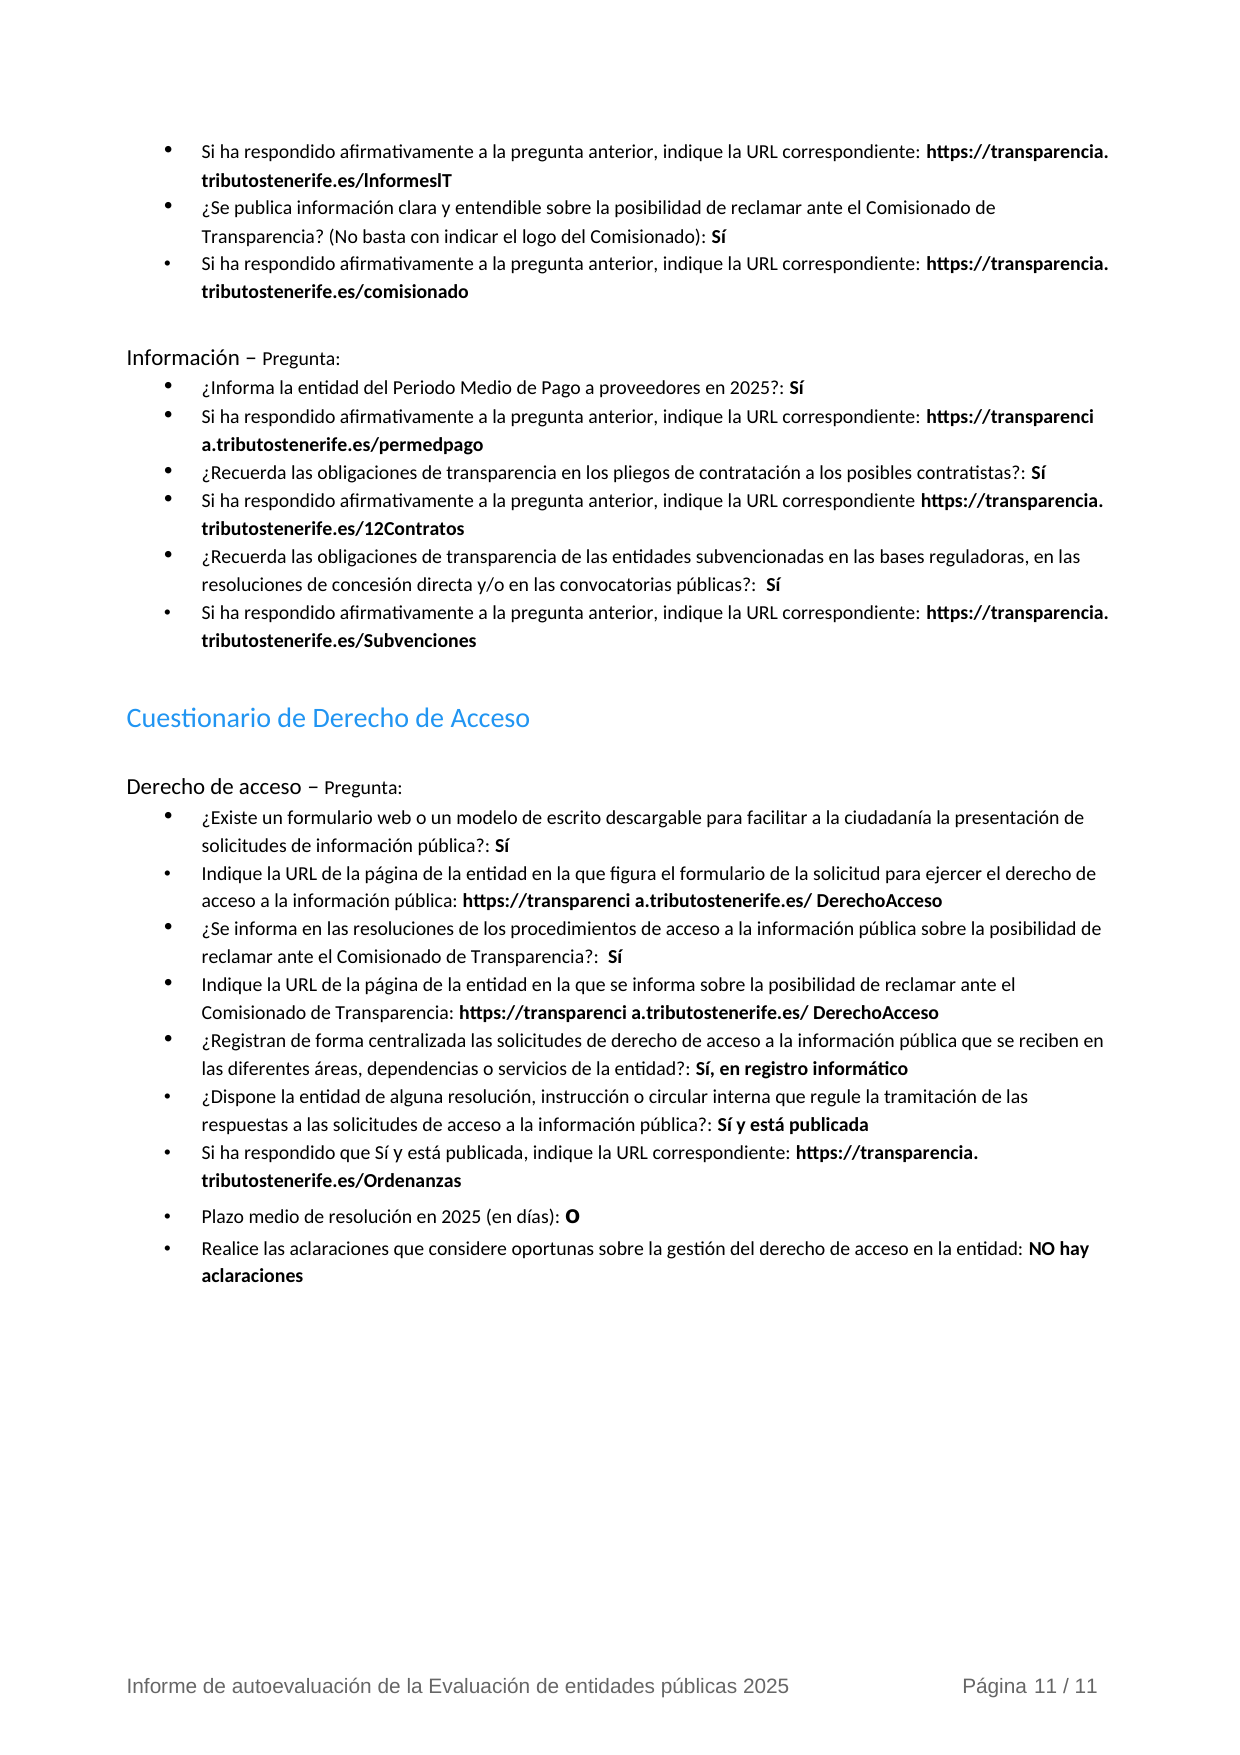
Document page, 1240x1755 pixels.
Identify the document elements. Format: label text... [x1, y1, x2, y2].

list ¿Dispone la entidad de alguna resolución, instrucción o circular interna que regule la tramitación de las respuestas a las solicitudes de acceso a la información pública?: Sí y está publicada [164, 1084, 1111, 1136]
text Derecho de acceso – Pregunta: [126, 771, 1111, 801]
list ¿Existe un formulario web o un modelo de escrito descargable para facilitar a la ciudadanía la presentación de solicitudes de información pública?: Sí [164, 805, 1111, 857]
list ¿Registran de forma centralizada las solicitudes de derecho de acceso a la información pública que se reciben en las diferentes áreas, dependencias o servicios de la entidad?: Sí, en registro informático [164, 1028, 1111, 1081]
list Indique la URL de la página de la entidad en la que se informa sobre la posibilidad de reclamar ante el Comisionado de Transparencia: https://transparenci a.tributostenerife.es/ DerechoAcceso [164, 972, 1111, 1024]
list ¿Recuerda las obligaciones de transparencia de las entidades subvencionadas en las bases reguladoras, en las resoluciones de concesión directa y/o en las convocatorias públicas?: Sí [164, 544, 1111, 596]
list Si ha respondido afirmativamente a la pregunta anterior, indique la URL correspondiente: https://transparencia. tributostenerife.es/lnformeslT [164, 139, 1111, 192]
text Información – Pregunta: [126, 342, 1111, 371]
list Si ha respondido afirmativamente a la pregunta anterior, indique la URL correspondiente: https://transparencia. tributostenerife.es/Subvenciones [164, 600, 1111, 652]
text Cuestionario de Derecho de Acceso [126, 699, 1111, 734]
list Plazo medio de resolución en 2025 (en días): o [164, 1196, 1111, 1231]
list ¿Se publica información clara y entendible sobre la posibilidad de reclamar ante el Comisionado de Transparencia? (No basta con indicar el logo del Comisionado): Sí [164, 196, 1111, 248]
list Si ha respondido afirmativamente a la pregunta anterior, indique la URL correspondiente: https://transparenci a.tributostenerife.es/permedpago [164, 404, 1111, 456]
list ¿Recuerda las obligaciones de transparencia en los pliegos de contratación a los posibles contratistas?: Sí [164, 460, 1111, 484]
list ¿Se informa en las resoluciones de los procedimientos de acceso a la información pública sobre la posibilidad de reclamar ante el Comisionado de Transparencia?: Sí [164, 916, 1111, 969]
list Si ha respondido afirmativamente a la pregunta anterior, indique la URL correspondiente: https://transparencia. tributostenerife.es/comisionado [164, 251, 1111, 303]
list Si ha respondido afirmativamente a la pregunta anterior, indique la URL correspondiente https://transparencia. tributostenerife.es/12Contratos [164, 488, 1111, 541]
list ¿Informa la entidad del Periodo Medio de Pago a proveedores en 2025?: Sí [164, 376, 1111, 400]
list Si ha respondido que Sí y está publicada, indique la URL correspondiente: https://transparencia. tributostenerife.es/Ordenanzas [164, 1139, 1111, 1193]
list Indique la URL de la página de la entidad en la que figura el formulario de la solicitud para ejercer el derecho de acceso a la información pública: https://transparenci a.tributostenerife.es/ DerechoAcceso [164, 861, 1111, 913]
list Realice las aclaraciones que considere oportunas sobre la gestión del derecho de acceso en la entidad: NO hay aclaraciones [164, 1236, 1111, 1287]
